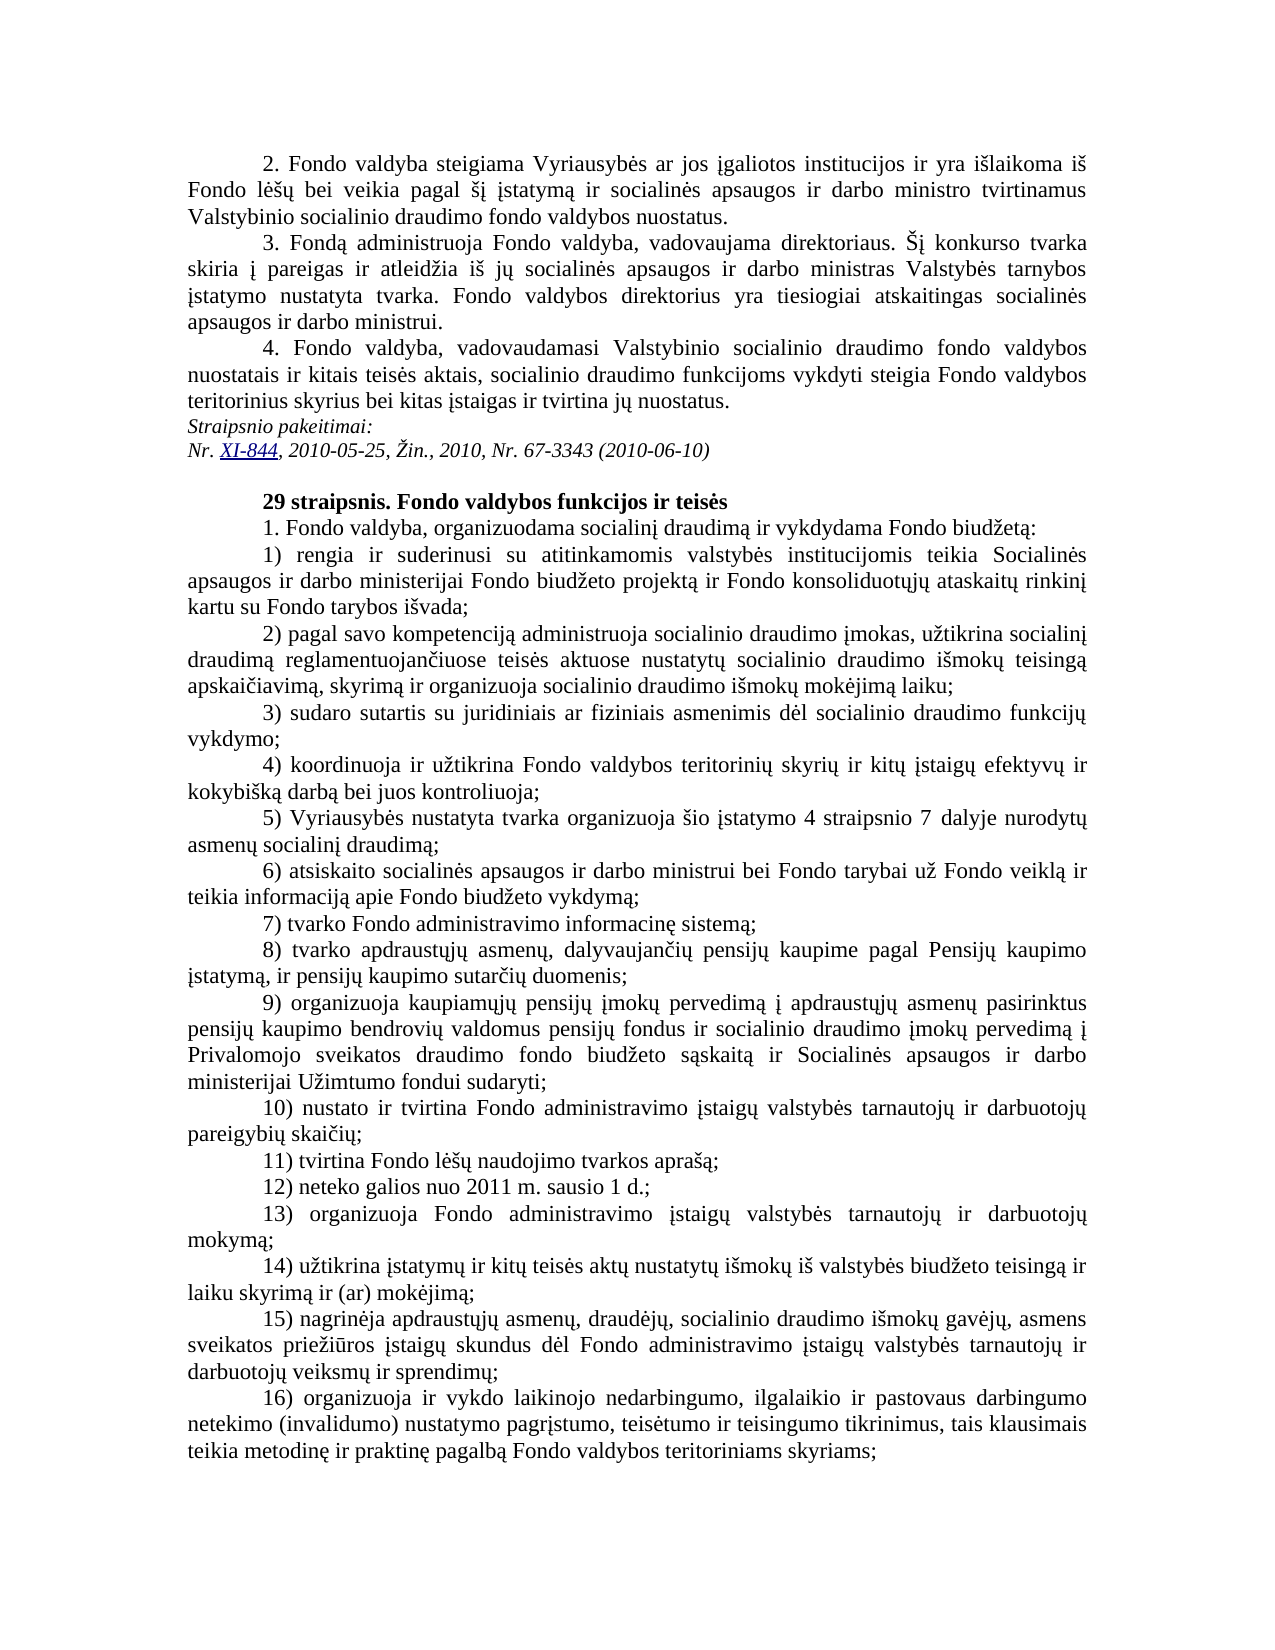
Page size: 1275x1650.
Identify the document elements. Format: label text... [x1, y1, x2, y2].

text 11) tvirtina Fondo lėšų naudojimo tvarkos aprašą; [187, 1147, 1087, 1173]
text 2. Fondo valdyba steigiama Vyriausybės ar jos įgaliotos institucijos ir yra išlaikoma iš Fondo lėšų bei veikia pagal šį įstatymą ir socialinės apsaugos ir darbo ministro tvirtinamus Valstybinio socialinio draudimo fondo valdybos nuostatus. [187, 150, 1088, 229]
text 15) nagrinėja apdraustųjų asmenų, draudėjų, socialinio draudimo išmokų gavėjų, asmens sveikatos priežiūros įstaigų skundus dėl Fondo administravimo įstaigų valstybės tarnautojų ir darbuotojų veiksmų ir sprendimų; [187, 1305, 1088, 1384]
text 16) organizuoja ir vykdo laikinojo nedarbingumo, ilgalaikio ir pastovaus darbingumo netekimo (invalidumo) nustatymo pagrįstumo, teisėtumo ir teisingumo tikrinimus, tais klausimais teikia metodinę ir praktinę pagalbą Fondo valdybos teritoriniams skyriams; [187, 1384, 1088, 1463]
text 1) rengia ir suderinusi su atitinkamomis valstybės institucijomis teikia Socialinės apsaugos ir darbo ministerijai Fondo biudžeto projektą ir Fondo konsoliduotųjų ataskaitų rinkinį kartu su Fondo tarybos išvada; [187, 541, 1088, 620]
text 7) tvarko Fondo administravimo informacinę sistemą; [187, 910, 1088, 936]
text 4. Fondo valdyba, vadovaudamasi Valstybinio socialinio draudimo fondo valdybos nuostatais ir kitais teisės aktais, socialinio draudimo funkcijoms vykdyti steigia Fondo valdybos teritorinius skyrius bei kitas įstaigas ir tvirtina jų nuostatus. [187, 334, 1088, 413]
text 2) pagal savo kompetenciją administruoja socialinio draudimo įmokas, užtikrina socialinį draudimą reglamentuojančiuose teisės aktuose nustatytų socialinio draudimo išmokų teisingą apskaičiavimą, skyrimą ir organizuoja socialinio draudimo išmokų mokėjimą laiku; [187, 620, 1088, 699]
text 12) neteko galios nuo 2011 m. sausio 1 d.; [187, 1173, 1087, 1199]
text 8) tvarko apdraustųjų asmenų, dalyvaujančių pensijų kaupime pagal Pensijų kaupimo įstatymą, ir pensijų kaupimo sutarčių duomenis; [187, 936, 1088, 989]
text 3) sudaro sutartis su juridiniais ar fiziniais asmenimis dėl socialinio draudimo funkcijų vykdymo; [187, 699, 1088, 752]
text 1. Fondo valdyba, organizuodama socialinį draudimą ir vykdydama Fondo biudžetą: [187, 514, 1088, 541]
text Nr. XI-844, 2010-05-25, Žin., 2010, Nr. 67-3343 (2010-06-10) [187, 438, 1087, 462]
text 4) koordinuoja ir užtikrina Fondo valdybos teritorinių skyrių ir kitų įstaigų efektyvų ir kokybišką darbą bei juos kontroliuoja; [187, 752, 1088, 804]
text 10) nustato ir tvirtina Fondo administravimo įstaigų valstybės tarnautojų ir darbuotojų pareigybių skaičių; [187, 1094, 1088, 1147]
text Straipsnio pakeitimai: [187, 413, 1088, 438]
text 14) užtikrina įstatymų ir kitų teisės aktų nustatytų išmokų iš valstybės biudžeto teisingą ir laiku skyrimą ir (ar) mokėjimą; [187, 1252, 1088, 1305]
text 6) atsiskaito socialinės apsaugos ir darbo ministrui bei Fondo tarybai už Fondo veiklą ir teikia informaciją apie Fondo biudžeto vykdymą; [187, 857, 1088, 910]
text 3. Fondą administruoja Fondo valdyba, vadovaujama direktoriaus. Šį konkurso tvarka skiria į pareigas ir atleidžia iš jų socialinės apsaugos ir darbo ministras Valstybės tarnybos įstatymo nustatyta tvarka. Fondo valdybos direktorius yra tiesiogiai atskaitingas socialinės apsaugos ir darbo ministrui. [187, 229, 1088, 334]
text 13) organizuoja Fondo administravimo įstaigų valstybės tarnautojų ir darbuotojų mokymą; [187, 1199, 1088, 1252]
text 29 straipsnis. Fondo valdybos funkcijos ir teisės [187, 488, 1088, 514]
text 9) organizuoja kaupiamųjų pensijų įmokų pervedimą į apdraustųjų asmenų pasirinktus pensijų kaupimo bendrovių valdomus pensijų fondus ir socialinio draudimo įmokų pervedimą į Privalomojo sveikatos draudimo fondo biudžeto sąskaitą ir Socialinės apsaugos ir darbo ministerijai Užimtumo fondui sudaryti; [187, 989, 1088, 1094]
text 5) Vyriausybės nustatyta tvarka organizuoja šio įstatymo 4 straipsnio 7 dalyje nurodytų asmenų socialinį draudimą; [187, 804, 1087, 857]
